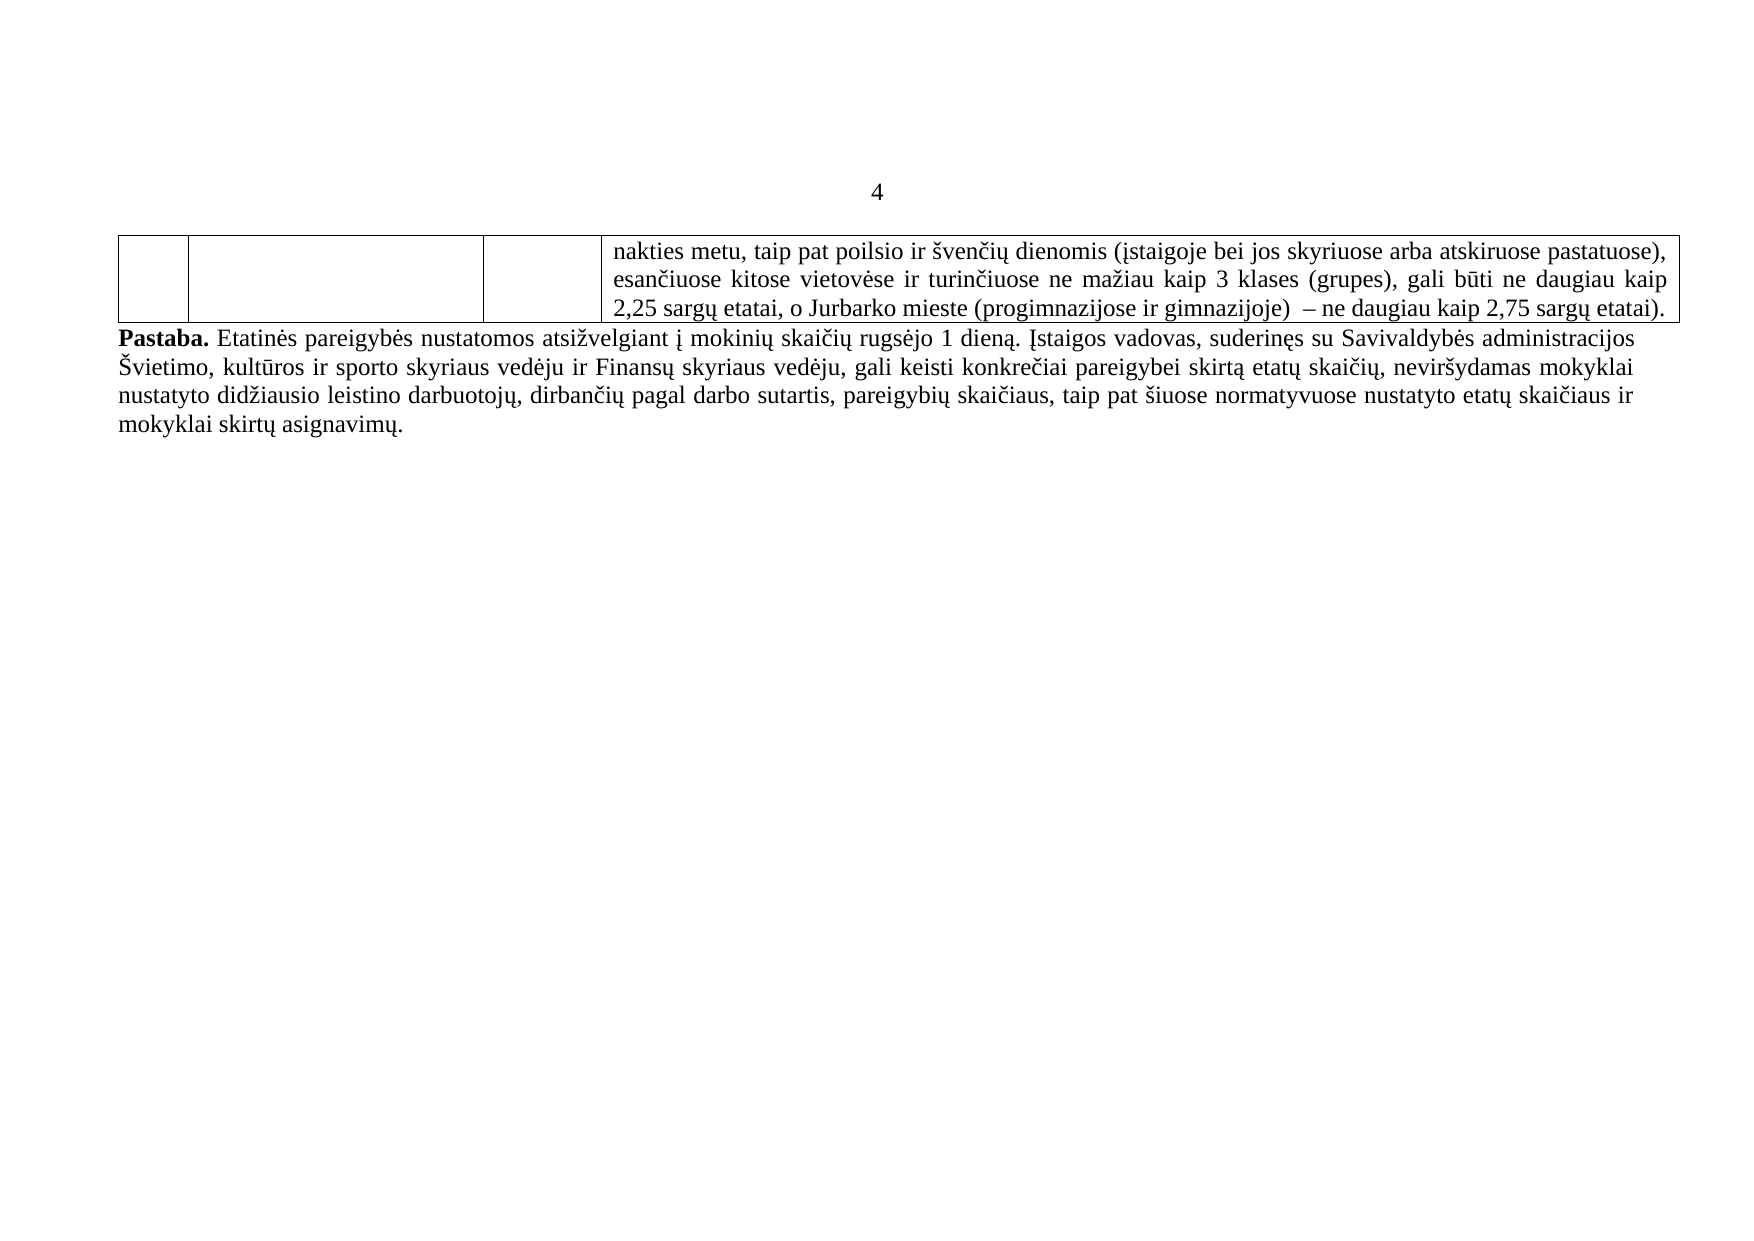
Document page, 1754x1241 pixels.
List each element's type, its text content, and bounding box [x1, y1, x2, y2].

table_cell [119, 236, 188, 322]
text Pastaba. Etatinės pareigybės nustatomos atsižvelgiant į mokinių skaičių rugsėjo 1 dieną. Įstaigos vadovas, suderinęs su Savivaldybės administracijos Švietimo, kultūros ir sporto skyriaus vedėju ir Finansų skyriaus vedėju, gali keisti konkrečiai pareigybei skirtą etatų skaičių, neviršydamas mokyklai nustatyto didžiausio leistino darbuotojų, dirbančių pagal darbo sutartis, pareigybių skaičiaus, taip pat šiuose normatyvuose nustatyto etatų skaičiaus ir mokyklai skirtų asignavimų. [118, 323, 1636, 438]
table_cell [189, 236, 483, 322]
table_cell [484, 236, 601, 322]
table_cell nakties metu, taip pat poilsio ir švenčių dienomis (įstaigoje bei jos skyriuose arba atskiruose pastatuose), esančiuose kitose vietovėse ir turinčiuose ne mažiau kaip 3 klases (grupes), gali būti ne daugiau kaip 2,25 sargų etatai, o Jurbarko mieste (progimnazijose ir gimnazijoje) – ne daugiau kaip 2,75 sargų etatai). [602, 236, 1679, 322]
